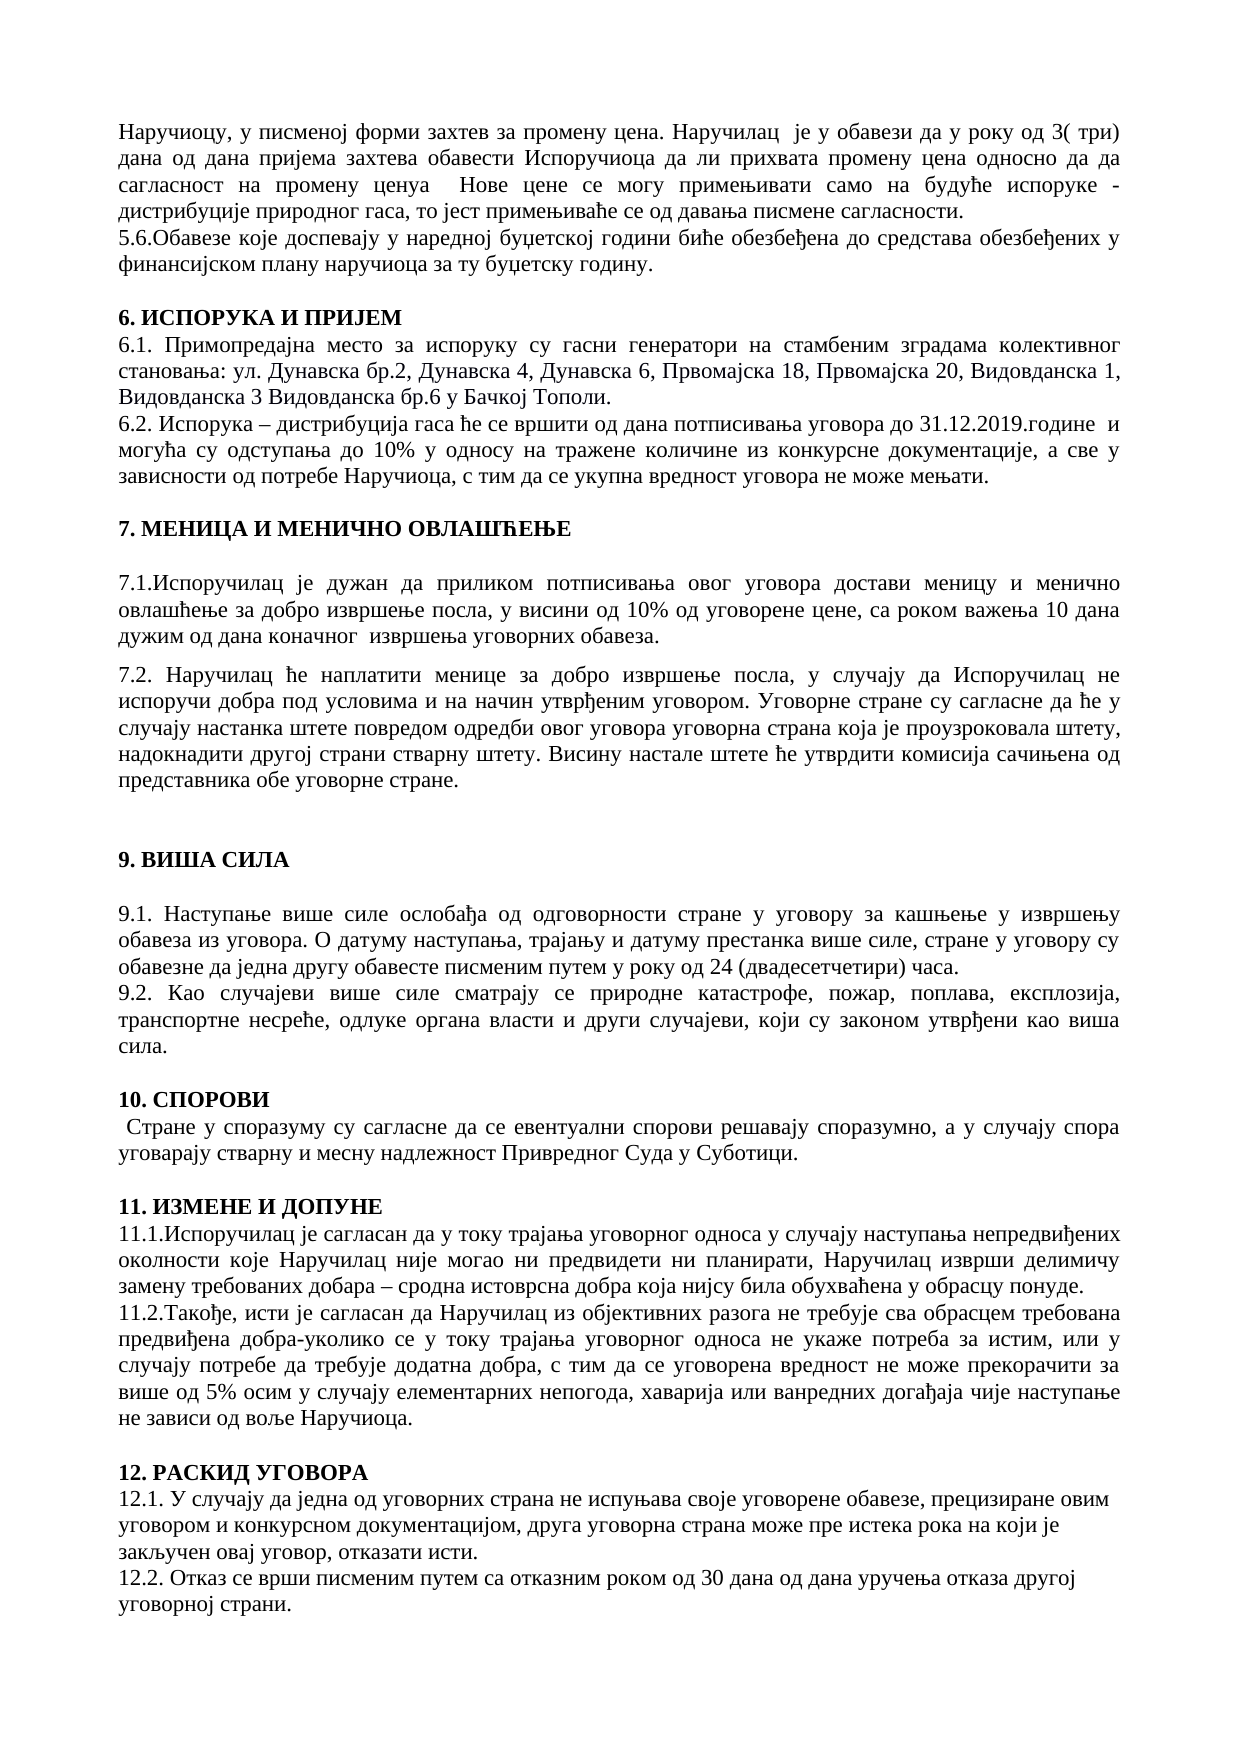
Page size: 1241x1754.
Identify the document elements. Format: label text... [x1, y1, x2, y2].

text 9. ВИША СИЛА [118, 846, 1122, 872]
text 10. СПОРОВИ [118, 1086, 1122, 1113]
text 7. МЕНИЦА И МЕНИЧНО ОВЛАШЋЕЊЕ [118, 515, 1122, 541]
text 9.1. Наступање више силе ослобађа од одговорности стране у уговору за кашњење у извршењу обавеза из уговора. О датуму наступања, трајању и датуму престанка више силе, стране у уговору су обавезне да једна другу обавесте писменим путем у року од 24 (двадесетчетири) часа. [118, 900, 1122, 979]
text 11.1.Испоручилац је сагласан да у току трајања уговорног односа у случају наступања непредвиђених околности које Наручилац није могао ни предвидети ни планирати, Наручилац изврши делимичу замену требованих добара – сродна истоврсна добра која нијсу била обухваћена у обрасцу понуде. [118, 1220, 1122, 1299]
text Наручиоцу, у писменој форми захтев за промену цена. Наручилац је у обавези да у року од 3( три) дана од дана пријема захтева обавести Испоручиоца да ли прихвата промену цена односно да да сагласност на промену ценуа Нове цене се могу примењивати само на будуће испоруке -дистрибуције природног гаса, то јест примењиваће се од давања писмене сагласности. [118, 118, 1122, 223]
text Стране у споразуму су сагласне да се евентуални спорови решавају споразумно, а у случају спора уговарају стварну и месну надлежност Привредног Суда у Суботици. [118, 1113, 1122, 1165]
text 12. РАСКИД УГОВОРА [118, 1459, 1122, 1485]
text 11. ИЗМЕНЕ И ДОПУНЕ [118, 1193, 1122, 1220]
text 11.2.Такође, исти је сагласан да Наручилац из објективних разога не требује сва обрасцем требована предвиђена добра-уколико се у току трајања уговорног односа не укаже потреба за истим, или у случају потребе да требује додатна добра, с тим да се уговорена вредност не може прекорачити за више од 5% осим у случају елементарних непогода, хаварија или ванредних догађаја чије наступање не зависи од воље Наручиоца. [118, 1299, 1122, 1431]
text 9.2. Као случајеви више силе сматрају се природне катастрофе, пожар, поплава, експлозија, транспортне несреће, одлуке органа власти и други случајеви, који су законом утврђени као виша сила. [118, 979, 1122, 1058]
text 6. ИСПОРУКА И ПРИЈЕМ [118, 304, 1122, 331]
text 12.1. У случају да једна од уговорних страна не испуњава своје уговорене обавезе, прецизиране овим уговором и конкурсном документацијом, друга уговорна страна може пре истека рока на који је закључен овај уговор, отказати исти. [118, 1485, 1122, 1564]
text 7.2. Наручилац ће наплатити менице за добро извршење посла, у случају да Испоручилац не испоручи добра под условима и на начин утврђеним уговором. Уговорне стране су сагласне да ће у случају настанка штете повредом одредби овог уговора уговорна страна која је проузроковала штету, надокнадити другој страни стварну штету. Висину настале штете ће утврдити комисија сачињена од представника обе уговорне стране. [118, 661, 1122, 793]
text 7.1.Испоручилац је дужан да приликом потписивања овог уговора достави меницу и менично овлашћење за добро извршење посла, у висини од 10% од уговорене цене, са роком важења 10 дана дужим од дана коначног извршења уговорних обавеза. [118, 569, 1122, 648]
text 5.6.Обавезе које доспевају у наредној буџетској години биће обезбеђена до средстава обезбеђених у финансијском плану наручиоца за ту буџетску годину. [118, 223, 1122, 276]
text 12.2. Отказ се врши писменим путем са отказним роком од 30 дана од дана уручења отказа другој уговорној страни. [118, 1564, 1122, 1617]
text 6.1. Примопредајна место за испоруку су гасни генератори на стамбеним зградама колективног становања: ул. Дунавска бр.2, Дунавска 4, Дунавска 6, Првомајска 18, Првомајска 20, Видовданска 1, Видовданска 3 Видовданска бр.6 у Бачкој Тополи. [118, 331, 1122, 410]
text 6.2. Испорука – дистрибуција гаса ће се вршити од дана потписивања уговора до 31.12.2019.године и могућа су одступања до 10% у односу на тражене количине из конкурсне документације, а све у зависности од потребе Наручиоца, с тим да се укупна вредност уговора не може мењати. [118, 410, 1122, 489]
